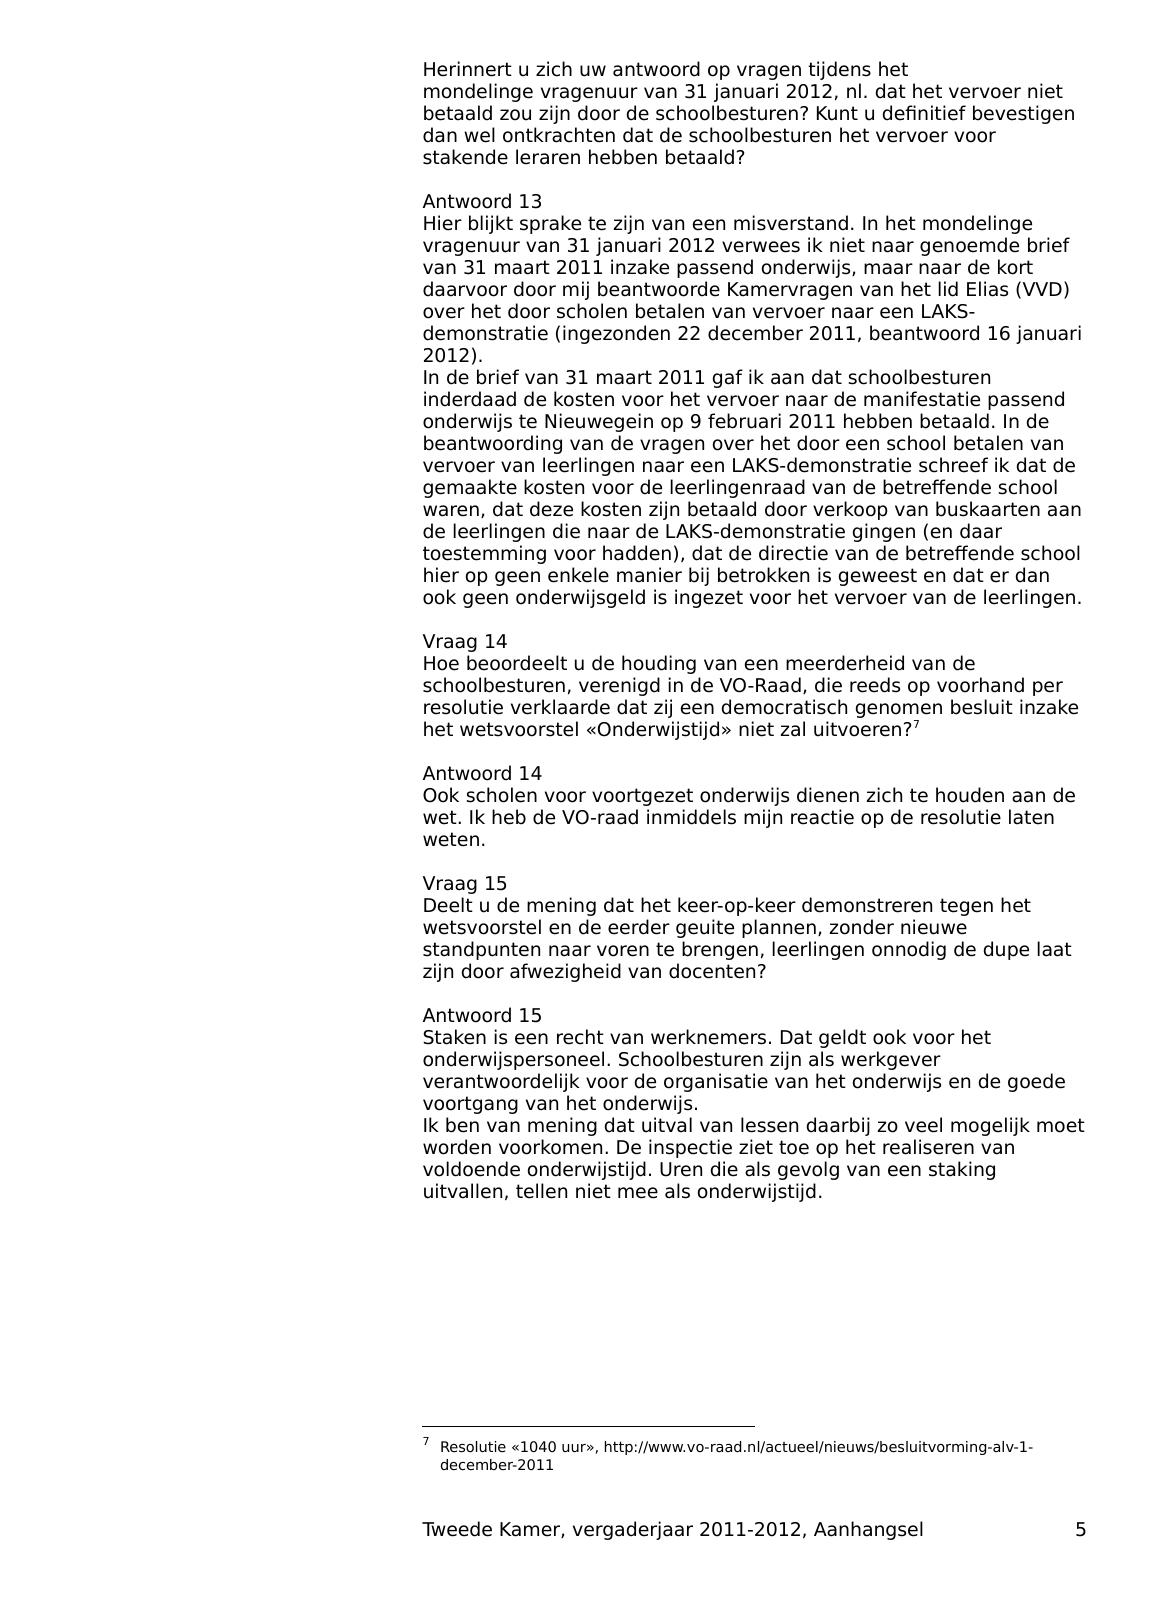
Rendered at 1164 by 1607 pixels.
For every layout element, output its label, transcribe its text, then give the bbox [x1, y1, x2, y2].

text Antwoord 14 [422, 763, 1087, 785]
text Vraag 15 [422, 873, 1087, 895]
text Antwoord 13 [422, 191, 1087, 213]
text Antwoord 15 [422, 1005, 1087, 1027]
text Ook scholen voor voortgezet onderwijs dienen zich te houden aan de wet. Ik heb de VO-raad inmiddels mijn reactie op de resolutie laten weten. [422, 785, 1087, 851]
text Staken is een recht van werknemers. Dat geldt ook voor het onderwijspersoneel. Schoolbesturen zijn als werkgever verantwoordelijk voor de organisatie van het onderwijs en de goede voortgang van het onderwijs. [422, 1027, 1087, 1115]
text In de brief van 31 maart 2011 gaf ik aan dat schoolbesturen inderdaad de kosten voor het vervoer naar de manifestatie passend onderwijs te Nieuwegein op 9 februari 2011 hebben betaald. In de beantwoording van de vragen over het door een school betalen van vervoer van leerlingen naar een LAKS-demonstratie schreef ik dat de gemaakte kosten voor de leerlingenraad van de betreffende school waren, dat deze kosten zijn betaald door verkoop van buskaarten aan de leerlingen die naar de LAKS-demonstratie gingen (en daar toestemming voor hadden), dat de directie van de betreffende school hier op geen enkele manier bij betrokken is geweest en dat er dan ook geen onderwijsgeld is ingezet voor het vervoer van de leerlingen. [422, 367, 1087, 609]
text Resolutie «1040 uur», http://www.vo-raad.nl/actueel/nieuws/besluitvorming-alv-1-december-2011 [422, 1435, 1087, 1474]
text Vraag 14 [422, 631, 1087, 653]
text Deelt u de mening dat het keer-op-keer demonstreren tegen het wetsvoorstel en de eerder geuite plannen, zonder nieuwe standpunten naar voren te brengen, leerlingen onnodig de dupe laat zijn door afwezigheid van docenten? [422, 895, 1087, 983]
text Hoe beoordeelt u de houding van een meerderheid van de schoolbesturen, verenigd in de VO-Raad, die reeds op voorhand per resolutie verklaarde dat zij een democratisch genomen besluit inzake het wetsvoorstel «Onderwijstijd» niet zal uitvoeren? [422, 653, 1087, 741]
text Hier blijkt sprake te zijn van een misverstand. In het mondelinge vragenuur van 31 januari 2012 verwees ik niet naar genoemde brief van 31 maart 2011 inzake passend onderwijs, maar naar de kort daarvoor door mij beantwoorde Kamervragen van het lid Elias (VVD) over het door scholen betalen van vervoer naar een LAKS-demonstratie (ingezonden 22 december 2011, beantwoord 16 januari 2012). [422, 213, 1087, 367]
text Ik ben van mening dat uitval van lessen daarbij zo veel mogelijk moet worden voorkomen. De inspectie ziet toe op het realiseren van voldoende onderwijstijd. Uren die als gevolg van een staking uitvallen, tellen niet mee als onderwijstijd. [422, 1115, 1087, 1203]
text Herinnert u zich uw antwoord op vragen tijdens het mondelinge vragenuur van 31 januari 2012, nl. dat het vervoer niet betaald zou zijn door de schoolbesturen? Kunt u definitief bevestigen dan wel ontkrachten dat de schoolbesturen het vervoer voor stakende leraren hebben betaald? [422, 59, 1087, 169]
